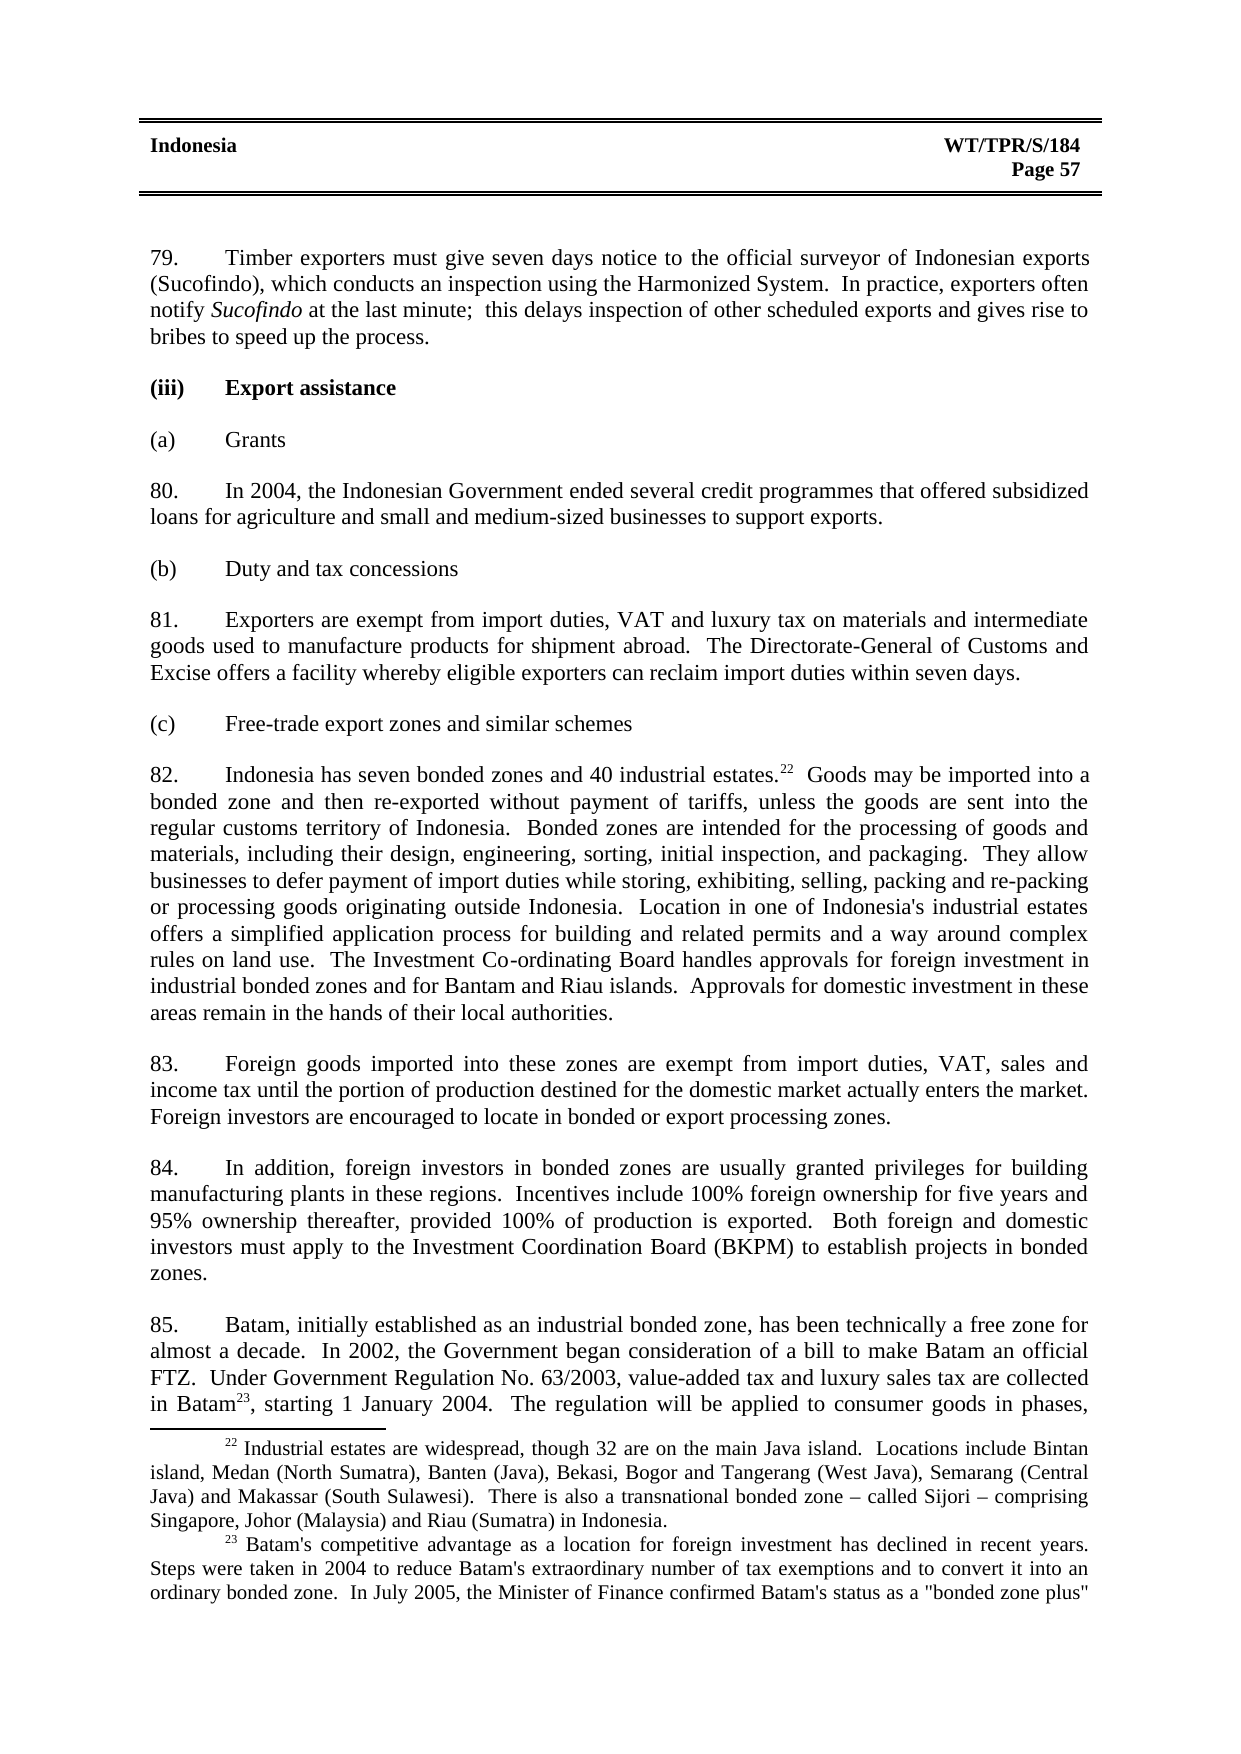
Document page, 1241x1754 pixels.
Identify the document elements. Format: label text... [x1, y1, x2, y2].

list In addition, foreign investors in bonded zones are usually granted privileges for building manufacturing plants in these regions. Incentives include 100% foreign ownership for five years and 95% ownership thereafter, provided 100% of production is exported. Both foreign and domestic investors must apply to the Investment Coordination Board (BKPM) to establish projects in bonded zones. [150, 1154, 1090, 1286]
subtitle Grants [150, 426, 1090, 452]
list In 2004, the Indonesian Government ended several credit programmes that offered subsidized loans for agriculture and small and medium-sized businesses to support exports. [150, 477, 1090, 530]
list Exporters are exempt from import duties, VAT and luxury tax on materials and intermediate goods used to manufacture products for shipment abroad. The Directorate-General of Customs and Excise offers a facility whereby eligible exporters can reclaim import duties within seven days. [150, 606, 1090, 685]
subtitle Export assistance [150, 374, 1090, 401]
list Industrial estates are widespread, though 32 are on the main Java island. Locations include Bintan island, Medan (North Sumatra), Banten (Java), Bekasi, Bogor and Tangerang (West Java), Semarang (Central Java) and Makassar (South Sulawesi). There is also a transnational bonded zone – called Sijori – comprising Singapore, Johor (Malaysia) and Riau (Sumatra) in Indonesia. [150, 1436, 1090, 1532]
list Indonesia has seven bonded zones and 40 industrial estates. Goods may be imported into a bonded zone and then re-exported without payment of tariffs, unless the goods are sent into the regular customs territory of Indonesia. Bonded zones are intended for the processing of goods and materials, including their design, engineering, sorting, initial inspection, and packaging. They allow businesses to defer payment of import duties while storing, exhibiting, selling, packing and re-packing or processing goods originating outside Indonesia. Location in one of Indonesia's industrial estates offers a simplified application process for building and related permits and a way around complex rules on land use. The Investment Co‑ordinating Board handles approvals for foreign investment in industrial bonded zones and for Bantam and Riau islands. Approvals for domestic investment in these areas remain in the hands of their local authorities. [150, 761, 1090, 1025]
list Batam, initially established as an industrial bonded zone, has been technically a free zone for almost a decade. In 2002, the Government began consideration of a bill to make Batam an official FTZ. Under Government Regulation No. 63/2003, value-added tax and luxury sales tax are collected in Batam, starting 1 January 2004. The regulation will be applied to consumer goods in phases, [150, 1311, 1090, 1416]
subtitle Duty and tax concessions [150, 555, 1090, 581]
list Timber exporters must give seven days notice to the official surveyor of Indonesian exports (Sucofindo), which conducts an inspection using the Harmonized System. In practice, exporters often notify Sucofindo at the last minute; this delays inspection of other scheduled exports and gives rise to bribes to speed up the process. [150, 244, 1090, 349]
list Foreign goods imported into these zones are exempt from import duties, VAT, sales and income tax until the portion of production destined for the domestic market actually enters the market. Foreign investors are encouraged to locate in bonded or export processing zones. [150, 1050, 1090, 1129]
list Batam's competitive advantage as a location for foreign investment has declined in recent years. Steps were taken in 2004 to reduce Batam's extraordinary number of tax exemptions and to convert it into an ordinary bonded zone. In July 2005, the Minister of Finance confirmed Batam's status as a "bonded zone plus" [150, 1532, 1090, 1604]
subtitle Free-trade export zones and similar schemes [150, 710, 1090, 736]
